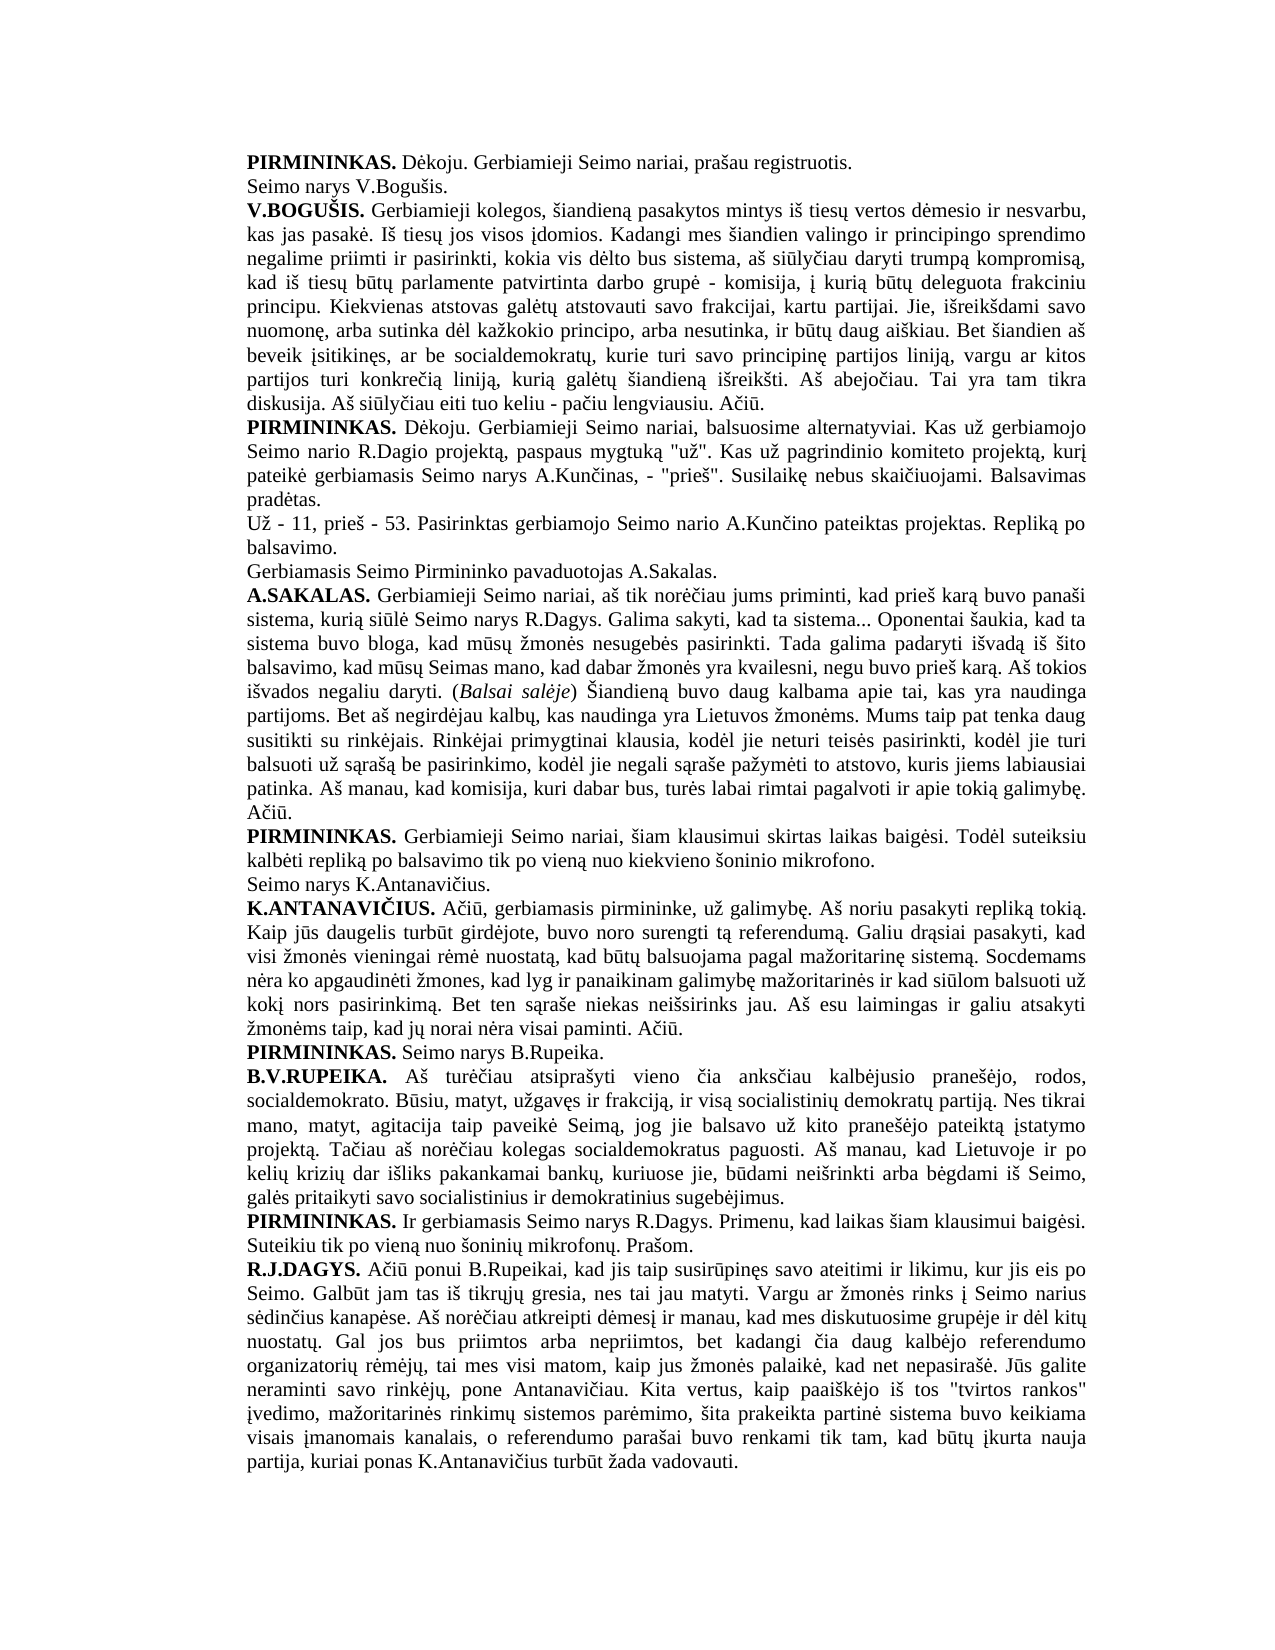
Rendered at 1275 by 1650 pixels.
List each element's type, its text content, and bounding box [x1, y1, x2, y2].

text Seimo narys V.Bogušis. [247, 174, 1087, 198]
text Gerbiamasis Seimo Pirmininko pavaduotojas A.Sakalas. [247, 559, 1087, 583]
text PIRMININKAS. Gerbiamieji Seimo nariai, šiam klausimui skirtas laikas baigėsi. Todėl suteiksiu kalbėti repliką po balsavimo tik po vieną nuo kiekvieno šoninio mikrofono. [247, 824, 1087, 872]
text PIRMININKAS. Dėkoju. Gerbiamieji Seimo nariai, prašau registruotis. [247, 150, 1087, 174]
text V.BOGUŠIS. Gerbiamieji kolegos, šiandieną pasakytos mintys iš tiesų vertos dėmesio ir nesvarbu, kas jas pasakė. Iš tiesų jos visos įdomios. Kadangi mes šiandien valingo ir principingo sprendimo negalime priimti ir pasirinkti, kokia vis dėlto bus sistema, aš siūlyčiau daryti trumpą kompromisą, kad iš tiesų būtų parlamente patvirtinta darbo grupė - komisija, į kurią būtų deleguota frakciniu principu. Kiekvienas atstovas galėtų atstovauti savo frakcijai, kartu partijai. Jie, išreikšdami savo nuomonę, arba sutinka dėl kažkokio principo, arba nesutinka, ir būtų daug aiškiau. Bet šiandien aš beveik įsitikinęs, ar be socialdemokratų, kurie turi savo principinę partijos liniją, vargu ar kitos partijos turi konkrečią liniją, kurią galėtų šiandieną išreikšti. Aš abejočiau. Tai yra tam tikra diskusija. Aš siūlyčiau eiti tuo keliu - pačiu lengviausiu. Ačiū. [247, 198, 1087, 415]
text PIRMININKAS. Ir gerbiamasis Seimo narys R.Dagys. Primenu, kad laikas šiam klausimui baigėsi. Suteikiu tik po vieną nuo šoninių mikrofonų. Prašom. [247, 1209, 1087, 1257]
text Už - 11, prieš - 53. Pasirinktas gerbiamojo Seimo nario A.Kunčino pateiktas projektas. Repliką po balsavimo. [247, 511, 1087, 559]
text Seimo narys K.Antanavičius. [247, 872, 1087, 896]
text K.ANTANAVIČIUS. Ačiū, gerbiamasis pirmininke, už galimybę. Aš noriu pasakyti repliką tokią. Kaip jūs daugelis turbūt girdėjote, buvo noro surengti tą referendumą. Galiu drąsiai pasakyti, kad visi žmonės vieningai rėmė nuostatą, kad būtų balsuojama pagal mažoritarinę sistemą. Socdemams nėra ko apgaudinėti žmones, kad lyg ir panaikinam galimybę mažoritarinės ir kad siūlom balsuoti už kokį nors pasirinkimą. Bet ten sąraše niekas neišsirinks jau. Aš esu laimingas ir galiu atsakyti žmonėms taip, kad jų norai nėra visai paminti. Ačiū. [247, 896, 1087, 1040]
text B.V.RUPEIKA. Aš turėčiau atsiprašyti vieno čia anksčiau kalbėjusio pranešėjo, rodos, socialdemokrato. Būsiu, matyt, užgavęs ir frakciją, ir visą socialistinių demokratų partiją. Nes tikrai mano, matyt, agitacija taip paveikė Seimą, jog jie balsavo už kito pranešėjo pateiktą įstatymo projektą. Tačiau aš norėčiau kolegas socialdemokratus paguosti. Aš manau, kad Lietuvoje ir po kelių krizių dar išliks pakankamai bankų, kuriuose jie, būdami neišrinkti arba bėgdami iš Seimo, galės pritaikyti savo socialistinius ir demokratinius sugebėjimus. [247, 1064, 1087, 1209]
text A.SAKALAS. Gerbiamieji Seimo nariai, aš tik norėčiau jums priminti, kad prieš karą buvo panaši sistema, kurią siūlė Seimo narys R.Dagys. Galima sakyti, kad ta sistema... Oponentai šaukia, kad ta sistema buvo bloga, kad mūsų žmonės nesugebės pasirinkti. Tada galima padaryti išvadą iš šito balsavimo, kad mūsų Seimas mano, kad dabar žmonės yra kvailesni, negu buvo prieš karą. Aš tokios išvados negaliu daryti. (Balsai salėje) Šiandieną buvo daug kalbama apie tai, kas yra naudinga partijoms. Bet aš negirdėjau kalbų, kas naudinga yra Lietuvos žmonėms. Mums taip pat tenka daug susitikti su rinkėjais. Rinkėjai primygtinai klausia, kodėl jie neturi teisės pasirinkti, kodėl jie turi balsuoti už sąrašą be pasirinkimo, kodėl jie negali sąraše pažymėti to atstovo, kuris jiems labiausiai patinka. Aš manau, kad komisija, kuri dabar bus, turės labai rimtai pagalvoti ir apie tokią galimybę. Ačiū. [247, 583, 1087, 824]
text R.J.DAGYS. Ačiū ponui B.Rupeikai, kad jis taip susirūpinęs savo ateitimi ir likimu, kur jis eis po Seimo. Galbūt jam tas iš tikrųjų gresia, nes tai jau matyti. Vargu ar žmonės rinks į Seimo narius sėdinčius kanapėse. Aš norėčiau atkreipti dėmesį ir manau, kad mes diskutuosime grupėje ir dėl kitų nuostatų. Gal jos bus priimtos arba nepriimtos, bet kadangi čia daug kalbėjo referendumo organizatorių rėmėjų, tai mes visi matom, kaip jus žmonės palaikė, kad net nepasirašė. Jūs galite neraminti savo rinkėjų, pone Antanavičiau. Kita vertus, kaip paaiškėjo iš tos "tvirtos rankos" įvedimo, mažoritarinės rinkimų sistemos parėmimo, šita prakeikta partinė sistema buvo keikiama visais įmanomais kanalais, o referendumo parašai buvo renkami tik tam, kad būtų įkurta nauja partija, kuriai ponas K.Antanavičius turbūt žada vadovauti. [247, 1257, 1087, 1473]
text PIRMININKAS. Dėkoju. Gerbiamieji Seimo nariai, balsuosime alternatyviai. Kas už gerbiamojo Seimo nario R.Dagio projektą, paspaus mygtuką "už". Kas už pagrindinio komiteto projektą, kurį pateikė gerbiamasis Seimo narys A.Kunčinas, - "prieš". Susilaikę nebus skaičiuojami. Balsavimas pradėtas. [247, 415, 1087, 511]
text PIRMININKAS. Seimo narys B.Rupeika. [247, 1040, 1087, 1064]
